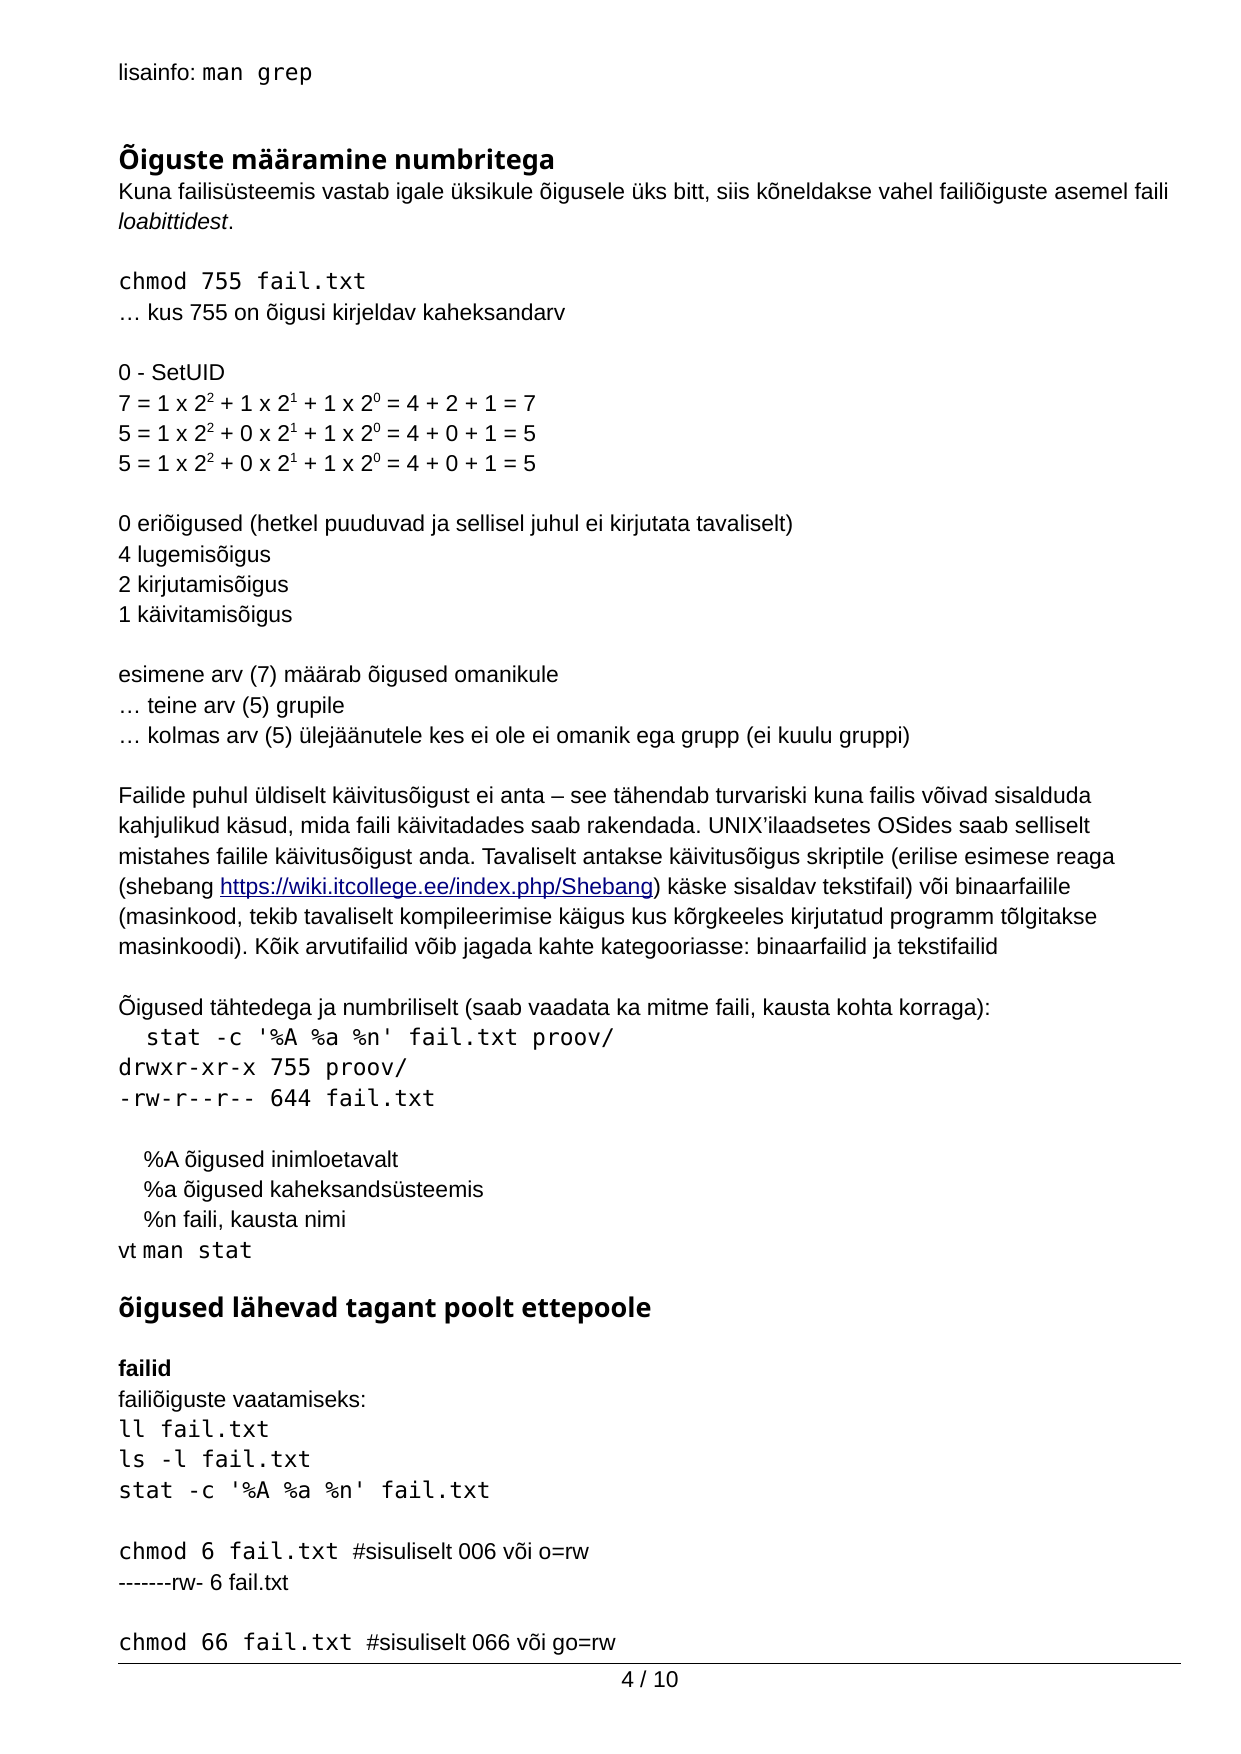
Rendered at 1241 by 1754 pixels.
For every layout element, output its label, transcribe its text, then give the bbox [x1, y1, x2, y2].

text -------rw- 6 fail.txt [118, 1569, 1181, 1595]
text 4 lugemisõigus [118, 541, 1181, 567]
text 1 käivitamisõigus [118, 601, 1181, 627]
text Kuna failisüsteemis vastab igale üksikule õigusele üks bitt, siis kõneldakse vahel failiõiguste asemel faili loabittidest. [118, 178, 1181, 234]
text … kolmas arv (5) ülejäänutele kes ei ole ei omanik ega grupp (ei kuulu gruppi) [118, 722, 1181, 748]
text failiõiguste vaatamiseks: [118, 1386, 1181, 1412]
text lisainfo: man grep [118, 59, 1181, 86]
text 0 - SetUID [118, 359, 1181, 386]
text esimene arv (7) määrab õigused omanikule [118, 661, 1181, 688]
text %A õigused inimloetavalt [118, 1146, 1181, 1172]
text chmod 66 fail.txt #sisuliselt 066 või go=rw [118, 1629, 1181, 1656]
text %n faili, kausta nimi [118, 1206, 1181, 1233]
text stat -c '%A %a %n' fail.txt proov/ [118, 1024, 1181, 1051]
text -rw-r--r-- 644 fail.txt [118, 1085, 1181, 1112]
text %a õigused kaheksandsüsteemis [118, 1176, 1181, 1203]
text stat -c '%A %a %n' fail.txt [118, 1477, 1181, 1504]
text chmod 6 fail.txt #sisuliselt 006 või o=rw [118, 1538, 1181, 1565]
text Failide puhul üldiselt käivitusõigust ei anta – see tähendab turvariski kuna failis võivad sisalduda kahjulikud käsud, mida faili käivitadades saab rakendada. UNIX’ilaadsetes OSides saab selliselt mistahes failile käivitusõigust anda. Tavaliselt antakse käivitusõigus skriptile (erilise esimese reaga (shebang https://wiki.itcollege.ee/index.php/Shebang) käske sisaldav tekstifail) või binaarfailile (masinkood, tekib tavaliselt kompileerimise käigus kus kõrgkeeles kirjutatud programm tõlgitakse masinkoodi). Kõik arvutifailid võib jagada kahte kategooriasse: binaarfailid ja tekstifailid [118, 782, 1181, 960]
text 5 = 1 x 22 + 0 x 21 + 1 x 20 = 4 + 0 + 1 = 5 [118, 420, 1181, 446]
subtitle õigused lähevad tagant poolt ettepoole [118, 1288, 1181, 1325]
text vt man stat [118, 1237, 1181, 1263]
text ls -l fail.txt [118, 1446, 1181, 1473]
text chmod 755 fail.txt [118, 268, 1181, 295]
text drwxr-xr-x 755 proov/ [118, 1054, 1181, 1081]
text … teine arv (5) grupile [118, 692, 1181, 718]
text Õigused tähtedega ja numbriliselt (saab vaadata ka mitme faili, kausta kohta korraga): [118, 994, 1181, 1020]
text ll fail.txt [118, 1416, 1181, 1442]
text 7 = 1 x 22 + 1 x 21 + 1 x 20 = 4 + 2 + 1 = 7 [118, 389, 1181, 416]
text 5 = 1 x 22 + 0 x 21 + 1 x 20 = 4 + 0 + 1 = 5 [118, 450, 1181, 476]
subtitle Õiguste määramine numbritega [118, 141, 1181, 178]
text 0 eriõigused (hetkel puuduvad ja sellisel juhul ei kirjutata tavaliselt) [118, 510, 1181, 537]
text 2 kirjutamisõigus [118, 571, 1181, 597]
text … kus 755 on õigusi kirjeldav kaheksandarv [118, 299, 1181, 325]
text failid [118, 1355, 1181, 1382]
